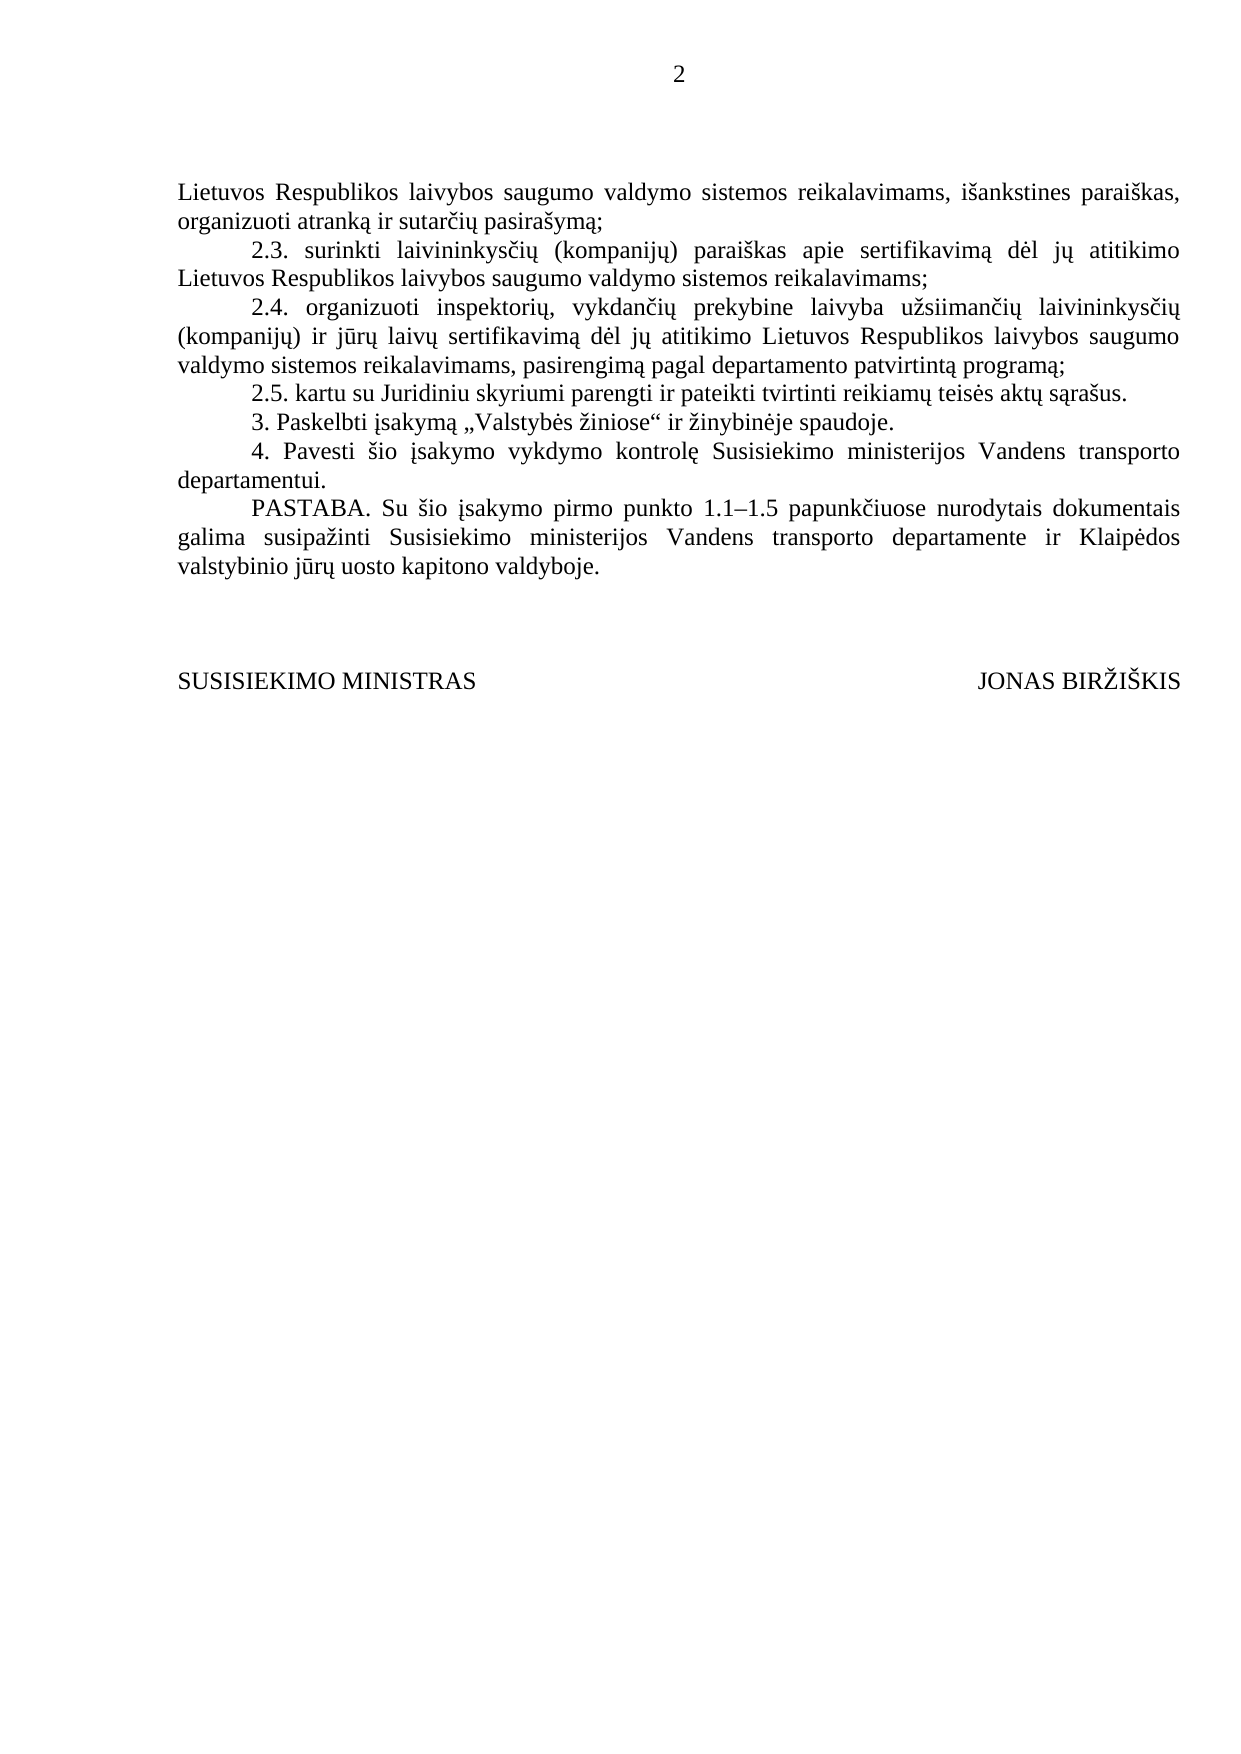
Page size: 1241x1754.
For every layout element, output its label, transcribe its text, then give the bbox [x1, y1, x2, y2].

text 2.5. kartu su Juridiniu skyriumi parengti ir pateikti tvirtinti reikiamų teisės aktų sąrašus. [177, 378, 1181, 407]
text PASTABA. Su šio įsakymo pirmo punkto 1.1–1.5 papunkčiuose nurodytais dokumentais galima susipažinti Susisiekimo ministerijos Vandens transporto departamente ir Klaipėdos valstybinio jūrų uosto kapitono valdyboje. [177, 493, 1181, 580]
text 2.3. surinkti laivininkysčių (kompanijų) paraiškas apie sertifikavimą dėl jų atitikimo Lietuvos Respublikos laivybos saugumo valdymo sistemos reikalavimams; [177, 235, 1181, 292]
text 3. Paskelbti įsakymą „Valstybės žiniose“ ir žinybinėje spaudoje. [177, 407, 1181, 436]
text 4. Pavesti šio įsakymo vykdymo kontrolę Susisiekimo ministerijos Vandens transporto departamentui. [177, 436, 1181, 493]
text SUSISIEKIMO MINISTRAS JONAS BIRŽIŠKIS [177, 666, 1181, 695]
text 2.4. organizuoti inspektorių, vykdančių prekybine laivyba užsiimančių laivininkysčių (kompanijų) ir jūrų laivų sertifikavimą dėl jų atitikimo Lietuvos Respublikos laivybos saugumo valdymo sistemos reikalavimams, pasirengimą pagal departamento patvirtintą programą; [177, 292, 1181, 378]
text Lietuvos Respublikos laivybos saugumo valdymo sistemos reikalavimams, išankstines paraiškas, organizuoti atranką ir sutarčių pasirašymą; [177, 177, 1181, 235]
